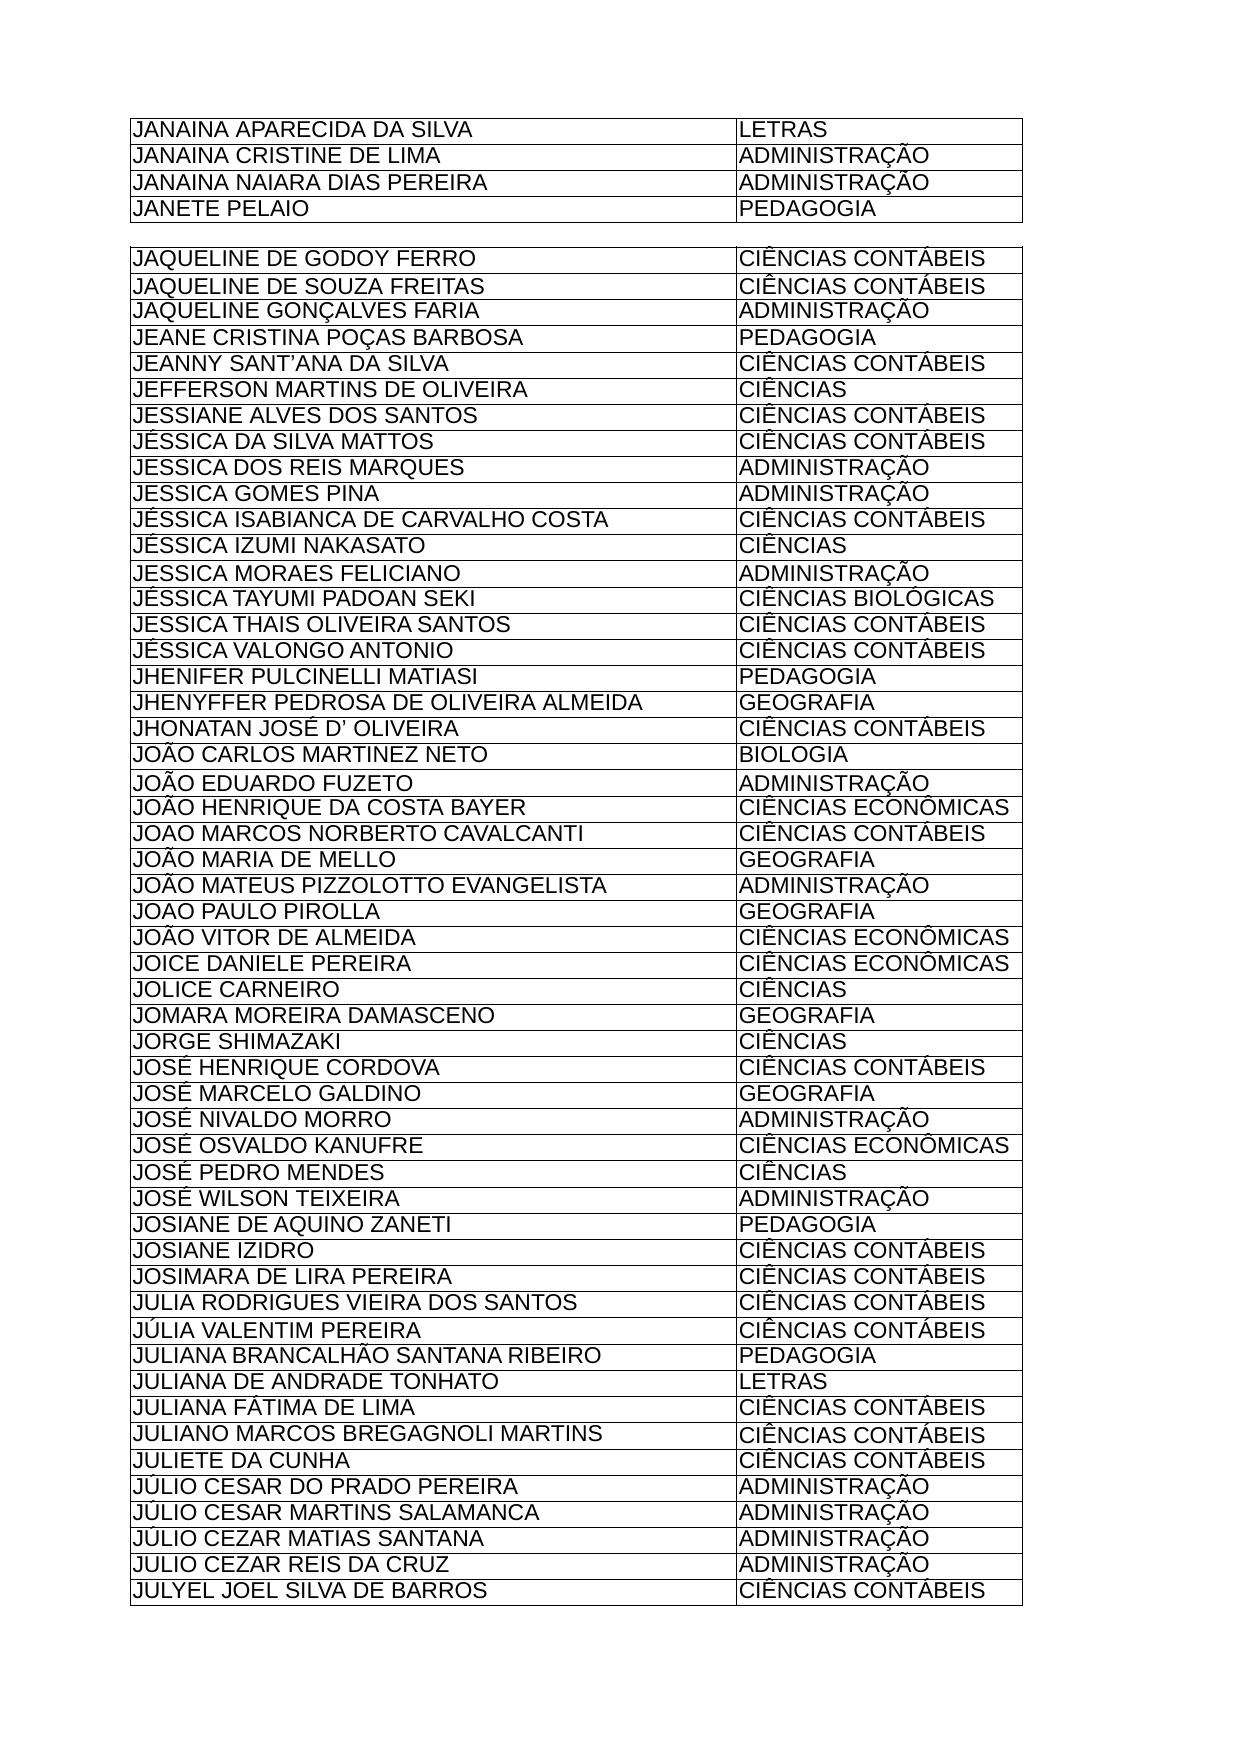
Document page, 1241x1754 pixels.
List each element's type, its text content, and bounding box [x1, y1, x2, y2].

table_cell JEFFERSON MARTINS DE OLIVEIRA [131, 379, 736, 403]
table_cell JULIA RODRIGUES VIEIRA DOS SANTOS [131, 1292, 736, 1317]
table_cell JOSÉ OSVALDO KANUFRE [131, 1135, 736, 1160]
table_cell LETRAS [737, 119, 1022, 144]
table_cell JHONATAN JOSÉ D’ OLIVEIRA [131, 718, 736, 743]
table_cell JÚLIO CESAR DO PRADO PEREIRA [131, 1476, 736, 1501]
table_cell JOSÉ PEDRO MENDES [131, 1161, 736, 1186]
table_cell JULIETE DA CUNHA [131, 1450, 736, 1474]
table_cell CIÊNCIAS CONTÁBEIS [737, 1423, 1022, 1448]
table_cell ADMINISTRAÇÃO [737, 1554, 1022, 1579]
table_cell CIÊNCIAS CONTÁBEIS [737, 1580, 1022, 1605]
table_cell ADMINISTRAÇÃO [737, 1502, 1022, 1527]
table_cell JULIANO MARCOS BREGAGNOLI MARTINS [131, 1423, 736, 1448]
table_cell JÉSSICA TAYUMI PADOAN SEKI [131, 588, 736, 613]
table_cell ADMINISTRAÇÃO [737, 171, 1022, 196]
table_cell JOÃO EDUARDO FUZETO [131, 770, 736, 796]
table_cell JHENIFER PULCINELLI MATIASI [131, 666, 736, 691]
table_header JAQUELINE DE GODOY FERRO [131, 248, 736, 272]
table_cell JEANNY SANT’ANA DA SILVA [131, 353, 736, 377]
table_cell JOÃO MARIA DE MELLO [131, 849, 736, 874]
table_cell JOSIMARA DE LIRA PEREIRA [131, 1266, 736, 1291]
table_cell JOLICE CARNEIRO [131, 979, 736, 1004]
table_cell CIÊNCIAS ECONÔMICAS [737, 1135, 1022, 1160]
table_cell JAQUELINE DE SOUZA FREITAS [131, 274, 736, 299]
table_cell PEDAGOGIA [737, 1214, 1022, 1238]
table_cell JESSIANE ALVES DOS SANTOS [131, 405, 736, 429]
table_cell PEDAGOGIA [737, 666, 1022, 691]
table_cell JOSIANE DE AQUINO ZANETI [131, 1214, 736, 1238]
table_cell JÚLIO CEZAR MATIAS SANTANA [131, 1528, 736, 1553]
table_cell CIÊNCIAS [737, 1161, 1022, 1186]
table_cell ADMINISTRAÇÃO [737, 1109, 1022, 1134]
table_cell BIOLOGIA [737, 744, 1022, 769]
table_cell CIÊNCIAS CONTÁBEIS [737, 823, 1022, 848]
table_cell JANAINA CRISTINE DE LIMA [131, 145, 736, 170]
table_cell JOÃO HENRIQUE DA COSTA BAYER [131, 797, 736, 822]
table_cell CIÊNCIAS CONTÁBEIS [737, 1240, 1022, 1264]
table_cell JANAINA NAIARA DIAS PEREIRA [131, 171, 736, 196]
table_cell CIÊNCIAS ECONÔMICAS [737, 953, 1022, 978]
table_cell JÉSSICA DA SILVA MATTOS [131, 431, 736, 456]
table_cell CIÊNCIAS [737, 1031, 1022, 1056]
table_cell JOÃO VITOR DE ALMEIDA [131, 927, 736, 952]
table_cell CIÊNCIAS CONTÁBEIS [737, 1450, 1022, 1474]
table_cell JOÃO CARLOS MARTINEZ NETO [131, 744, 736, 769]
table_cell ADMINISTRAÇÃO [737, 561, 1022, 587]
table_cell JOSÉ HENRIQUE CORDOVA [131, 1057, 736, 1082]
table_cell CIÊNCIAS ECONÔMICAS [737, 797, 1022, 822]
table_cell ADMINISTRAÇÃO [737, 457, 1022, 482]
table_cell JOSÉ MARCELO GALDINO [131, 1083, 736, 1108]
table_cell CIÊNCIAS CONTÁBEIS [737, 1318, 1022, 1343]
table_cell JÉSSICA VALONGO ANTONIO [131, 640, 736, 665]
table_cell GEOGRAFIA [737, 692, 1022, 717]
table_cell GEOGRAFIA [737, 1005, 1022, 1030]
table_cell CIÊNCIAS [737, 535, 1022, 560]
table_cell JÉSSICA IZUMI NAKASATO [131, 535, 736, 560]
table_cell CIÊNCIAS ECONÔMICAS [737, 927, 1022, 952]
table_cell JOSÉ NIVALDO MORRO [131, 1109, 736, 1134]
table_cell JOICE DANIELE PEREIRA [131, 953, 736, 978]
table_cell CIÊNCIAS CONTÁBEIS [737, 640, 1022, 665]
table_cell JULIANA BRANCALHÃO SANTANA RIBEIRO [131, 1345, 736, 1369]
table_cell CIÊNCIAS CONTÁBEIS [737, 1292, 1022, 1317]
table_cell CIÊNCIAS CONTÁBEIS [737, 353, 1022, 377]
table_cell JANETE PELAIO [131, 197, 736, 222]
table_cell CIÊNCIAS CONTÁBEIS [737, 1397, 1022, 1422]
table_cell PEDAGOGIA [737, 197, 1022, 222]
table_cell LETRAS [737, 1371, 1022, 1396]
table_cell JAQUELINE GONÇALVES FARIA [131, 300, 736, 325]
table_cell GEOGRAFIA [737, 1083, 1022, 1108]
table_cell ADMINISTRAÇÃO [737, 145, 1022, 170]
table_cell GEOGRAFIA [737, 901, 1022, 926]
table_cell JHENYFFER PEDROSA DE OLIVEIRA ALMEIDA [131, 692, 736, 717]
table_cell JOAO MARCOS NORBERTO CAVALCANTI [131, 823, 736, 848]
table_cell PEDAGOGIA [737, 1345, 1022, 1369]
table_cell JULIANA DE ANDRADE TONHATO [131, 1371, 736, 1396]
table_cell JÚLIA VALENTIM PEREIRA [131, 1318, 736, 1343]
table_cell JESSICA DOS REIS MARQUES [131, 457, 736, 482]
table_cell JORGE SHIMAZAKI [131, 1031, 736, 1056]
table_cell ADMINISTRAÇÃO [737, 483, 1022, 508]
table_cell JOÃO MATEUS PIZZOLOTTO EVANGELISTA [131, 875, 736, 900]
table_cell CIÊNCIAS CONTÁBEIS [737, 1266, 1022, 1291]
table_cell CIÊNCIAS CONTÁBEIS [737, 431, 1022, 456]
table_cell CIÊNCIAS BIOLÓGICAS [737, 588, 1022, 613]
table_cell JOSIANE IZIDRO [131, 1240, 736, 1264]
table_cell JESSICA GOMES PINA [131, 483, 736, 508]
table_header CIÊNCIAS CONTÁBEIS [737, 248, 1022, 272]
table_cell CIÊNCIAS CONTÁBEIS [737, 1057, 1022, 1082]
table_cell ADMINISTRAÇÃO [737, 1188, 1022, 1212]
table_cell CIÊNCIAS CONTÁBEIS [737, 509, 1022, 534]
table_cell ADMINISTRAÇÃO [737, 1528, 1022, 1553]
table_cell CIÊNCIAS [737, 379, 1022, 403]
table_cell PEDAGOGIA [737, 326, 1022, 351]
table_cell JANAINA APARECIDA DA SILVA [131, 119, 736, 144]
table_cell JESSICA THAIS OLIVEIRA SANTOS [131, 614, 736, 639]
table_cell JOAO PAULO PIROLLA [131, 901, 736, 926]
table_cell JEANE CRISTINA POÇAS BARBOSA [131, 326, 736, 351]
table_cell JESSICA MORAES FELICIANO [131, 561, 736, 587]
table_cell CIÊNCIAS CONTÁBEIS [737, 614, 1022, 639]
table_cell ADMINISTRAÇÃO [737, 300, 1022, 325]
table_cell JÉSSICA ISABIANCA DE CARVALHO COSTA [131, 509, 736, 534]
table_cell CIÊNCIAS CONTÁBEIS [737, 718, 1022, 743]
table_cell ADMINISTRAÇÃO [737, 1476, 1022, 1501]
table_cell GEOGRAFIA [737, 849, 1022, 874]
table_cell CIÊNCIAS [737, 979, 1022, 1004]
table_cell JOSÉ WILSON TEIXEIRA [131, 1188, 736, 1212]
table_cell JULYEL JOEL SILVA DE BARROS [131, 1580, 736, 1605]
table_cell ADMINISTRAÇÃO [737, 875, 1022, 900]
table_cell JULIO CEZAR REIS DA CRUZ [131, 1554, 736, 1579]
table_cell JULIANA FÁTIMA DE LIMA [131, 1397, 736, 1422]
table_cell JÚLIO CESAR MARTINS SALAMANCA [131, 1502, 736, 1527]
table_cell CIÊNCIAS CONTÁBEIS [737, 274, 1022, 299]
table_cell ADMINISTRAÇÃO [737, 770, 1022, 796]
table_cell JOMARA MOREIRA DAMASCENO [131, 1005, 736, 1030]
table_cell CIÊNCIAS CONTÁBEIS [737, 405, 1022, 429]
